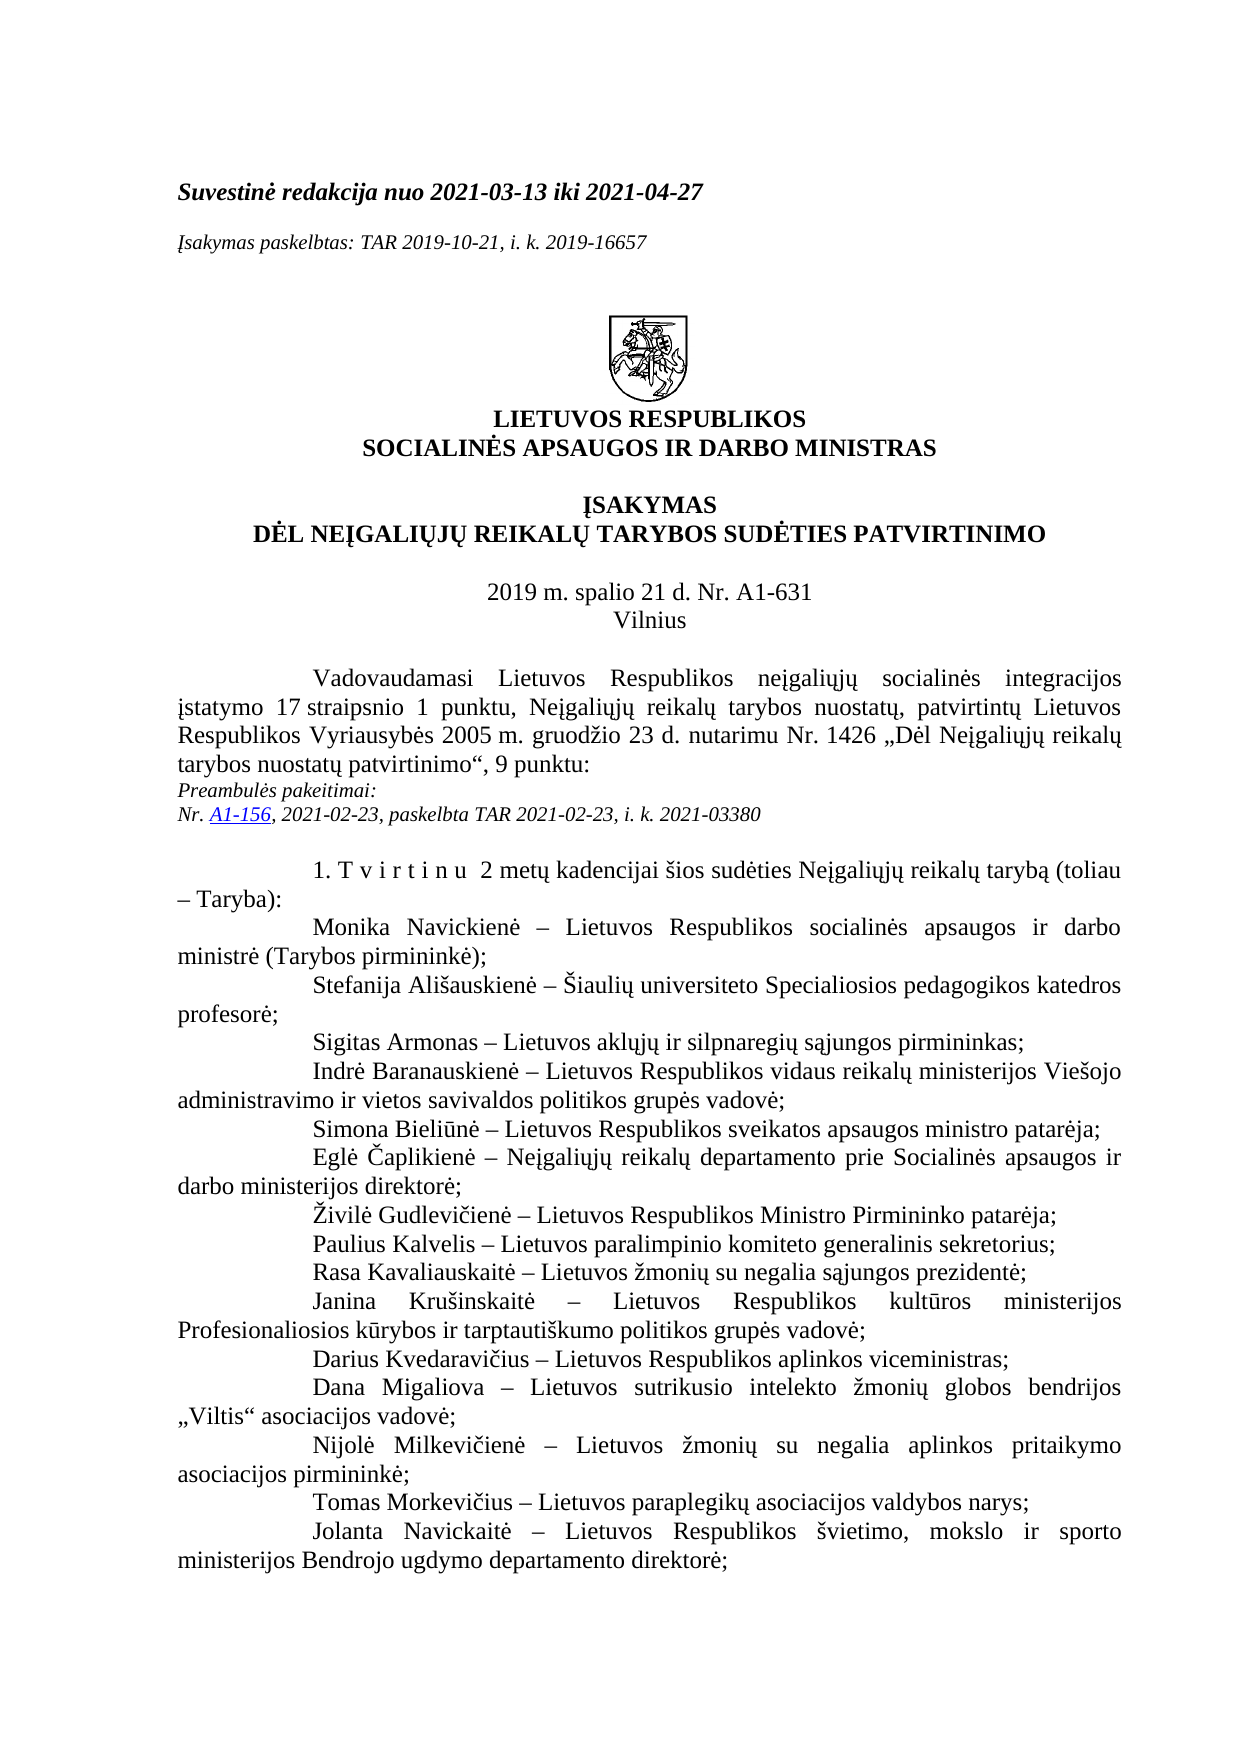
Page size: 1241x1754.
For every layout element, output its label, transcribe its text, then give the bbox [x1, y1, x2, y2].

text Živilė Gudlevičienė – Lietuvos Respublikos Ministro Pirmininko patarėja; [177, 1200, 1122, 1229]
text Janina Krušinskaitė – Lietuvos Respublikos kultūros ministerijos Profesionaliosios kūrybos ir tarptautiškumo politikos grupės vadovė; [177, 1286, 1122, 1344]
text Dana Migaliova – Lietuvos sutrikusio intelekto žmonių globos bendrijos „Viltis“ asociacijos vadovė; [177, 1372, 1122, 1430]
text Vilnius [177, 606, 1122, 634]
text Sigitas Armonas – Lietuvos aklųjų ir silpnaregių sąjungos pirmininkas; [177, 1027, 1122, 1056]
text Jolanta Navickaitė – Lietuvos Respublikos švietimo, mokslo ir sporto ministerijos Bendrojo ugdymo departamento direktorė; [177, 1516, 1122, 1574]
text Rasa Kavaliauskaitė – Lietuvos žmonių su negalia sąjungos prezidentė; [177, 1257, 1122, 1286]
text SOCIALINĖS APSAUGOS IR DARBO MINISTRAS [177, 433, 1122, 462]
text 1. T v i r t i n u 2 metų kadencijai šios sudėties Neįgaliųjų reikalų tarybą (toliau – Taryba): [177, 855, 1122, 912]
text Simona Bieliūnė – Lietuvos Respublikos sveikatos apsaugos ministro patarėja; [177, 1114, 1122, 1142]
text Eglė Čaplikienė – Neįgaliųjų reikalų departamento prie Socialinės apsaugos ir darbo ministerijos direktorė; [177, 1142, 1122, 1200]
text Tomas Morkevičius – Lietuvos paraplegikų asociacijos valdybos narys; [177, 1487, 1122, 1516]
text Preambulės pakeitimai: [177, 778, 1122, 802]
text Vadovaudamasi Lietuvos Respublikos neįgaliųjų socialinės integracijos įstatymo 17 straipsnio 1 punktu, Neįgaliųjų reikalų tarybos nuostatų, patvirtintų Lietuvos Respublikos Vyriausybės 2005 m. gruodžio 23 d. nutarimu Nr. 1426 „Dėl Neįgaliųjų reikalų tarybos nuostatų patvirtinimo“, 9 punktu: [177, 663, 1122, 778]
text Paulius Kalvelis – Lietuvos paralimpinio komiteto generalinis sekretorius; [177, 1229, 1122, 1257]
text DĖL NEĮGALIŲJŲ REIKALŲ TARYBOS SUDĖTIES PATVIRTINIMO [177, 519, 1122, 548]
text Darius Kvedaravičius – Lietuvos Respublikos aplinkos viceministras; [177, 1344, 1122, 1372]
text 2019 m. spalio 21 d. Nr. A1-631 [177, 577, 1122, 606]
text Monika Navickienė – Lietuvos Respublikos socialinės apsaugos ir darbo ministrė (Tarybos pirmininkė); [177, 912, 1122, 970]
text Stefanija Ališauskienė – Šiaulių universiteto Specialiosios pedagogikos katedros profesorė; [177, 970, 1122, 1027]
text LIETUVOS RESPUBLIKOS [177, 404, 1122, 433]
text Įsakymas paskelbtas: TAR 2019-10-21, i. k. 2019-16657 [177, 230, 1122, 254]
text Indrė Baranauskienė – Lietuvos Respublikos vidaus reikalų ministerijos Viešojo administravimo ir vietos savivaldos politikos grupės vadovė; [177, 1056, 1122, 1114]
text Nijolė Milkevičienė – Lietuvos žmonių su negalia aplinkos pritaikymo asociacijos pirmininkė; [177, 1430, 1122, 1487]
text Nr. A1-156, 2021-02-23, paskelbta TAR 2021-02-23, i. k. 2021-03380 [177, 802, 1122, 826]
text Suvestinė redakcija nuo 2021-03-13 iki 2021-04-27 [177, 177, 1122, 206]
text ĮSAKYMAS [177, 491, 1122, 519]
